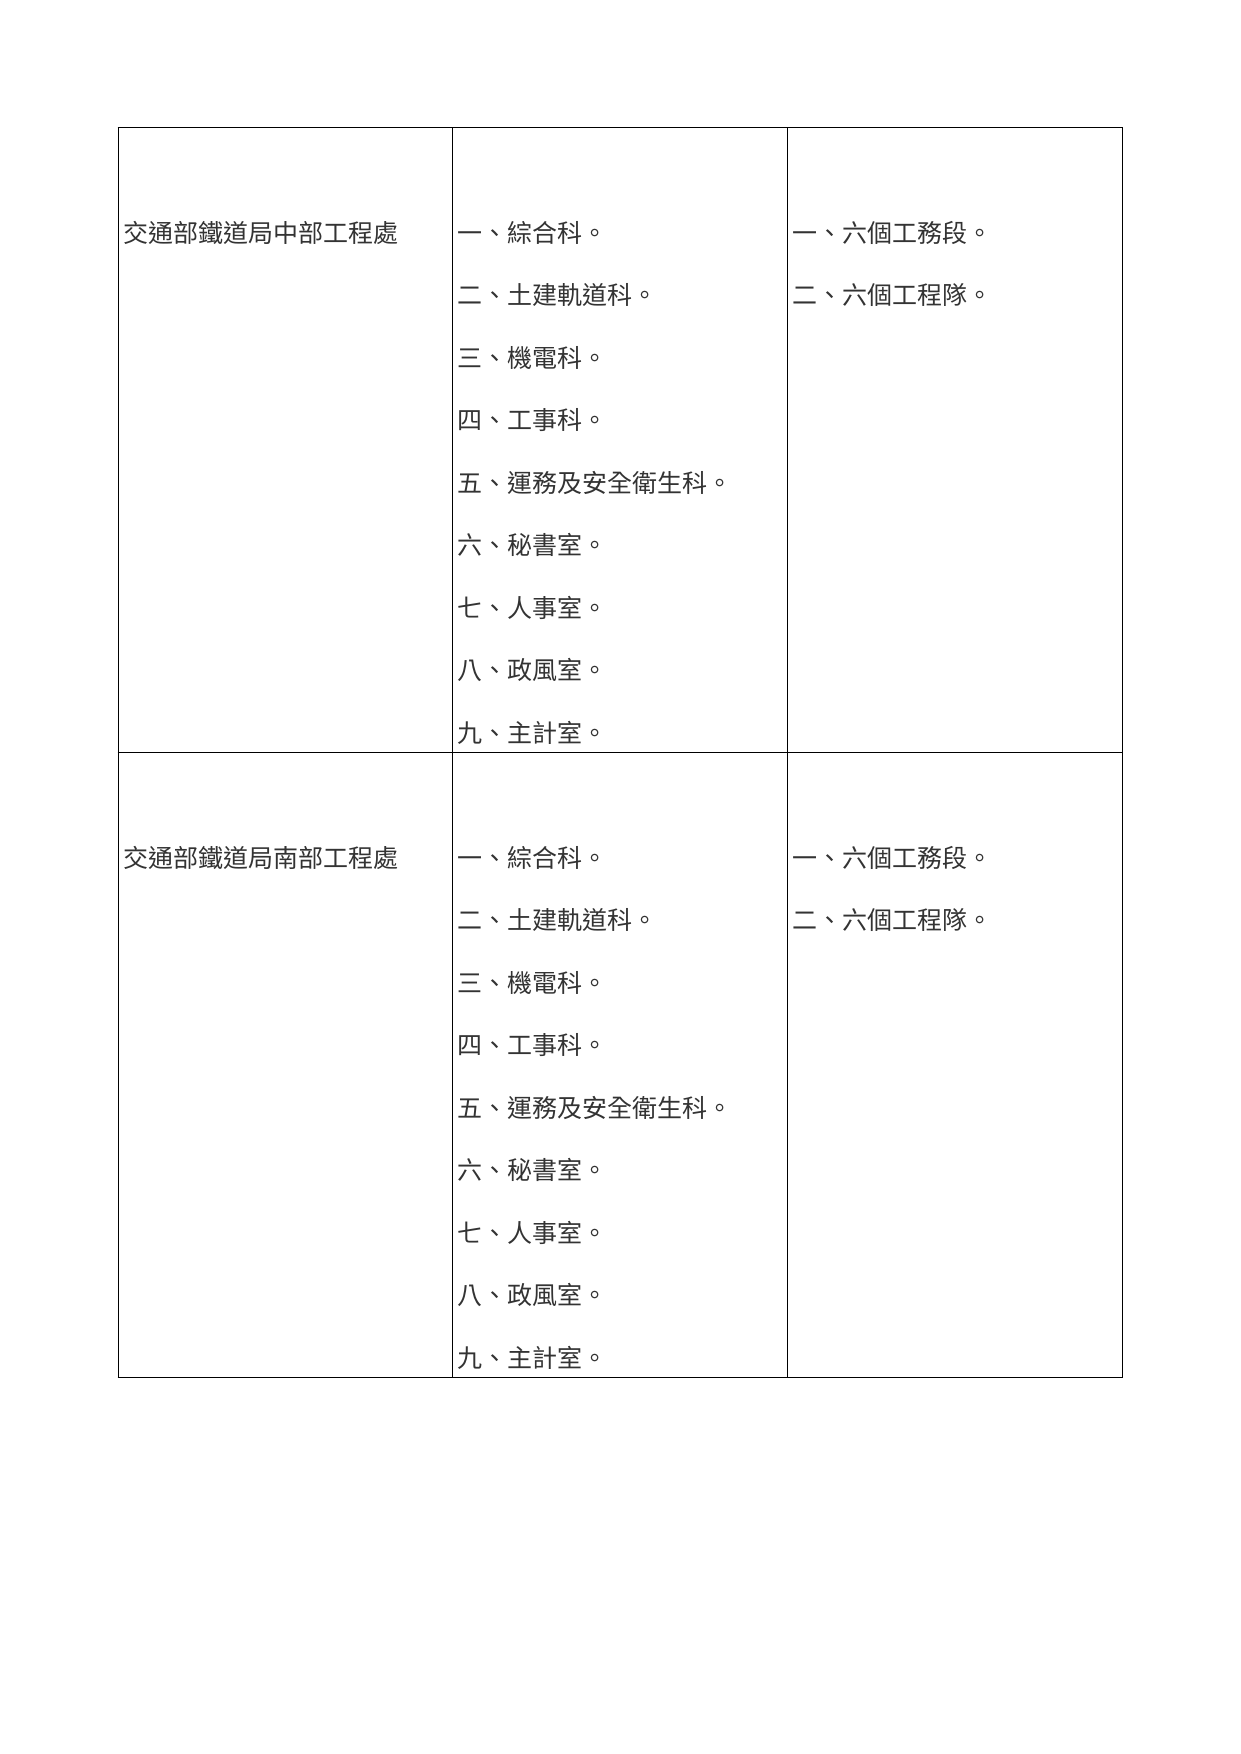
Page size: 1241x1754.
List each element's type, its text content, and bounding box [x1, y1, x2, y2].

table_cell 一、六個工務段。 二、六個工程隊。 [788, 128, 1122, 752]
table_cell 交通部鐵道局中部工程處 [119, 128, 452, 752]
table_cell 一、六個工務段。 二、六個工程隊。 [788, 753, 1122, 1377]
table_cell 一、綜合科。 二、土建軌道科。 三、機電科。 四、工事科。 五、運務及安全衛生科。 六、秘書室。 七、人事室。 八、政風室。 九、主計室。 [453, 753, 787, 1377]
table_cell 一、綜合科。 二、土建軌道科。 三、機電科。 四、工事科。 五、運務及安全衛生科。 六、秘書室。 七、人事室。 八、政風室。 九、主計室。 [453, 128, 787, 752]
table_cell 交通部鐵道局南部工程處 [119, 753, 452, 1377]
